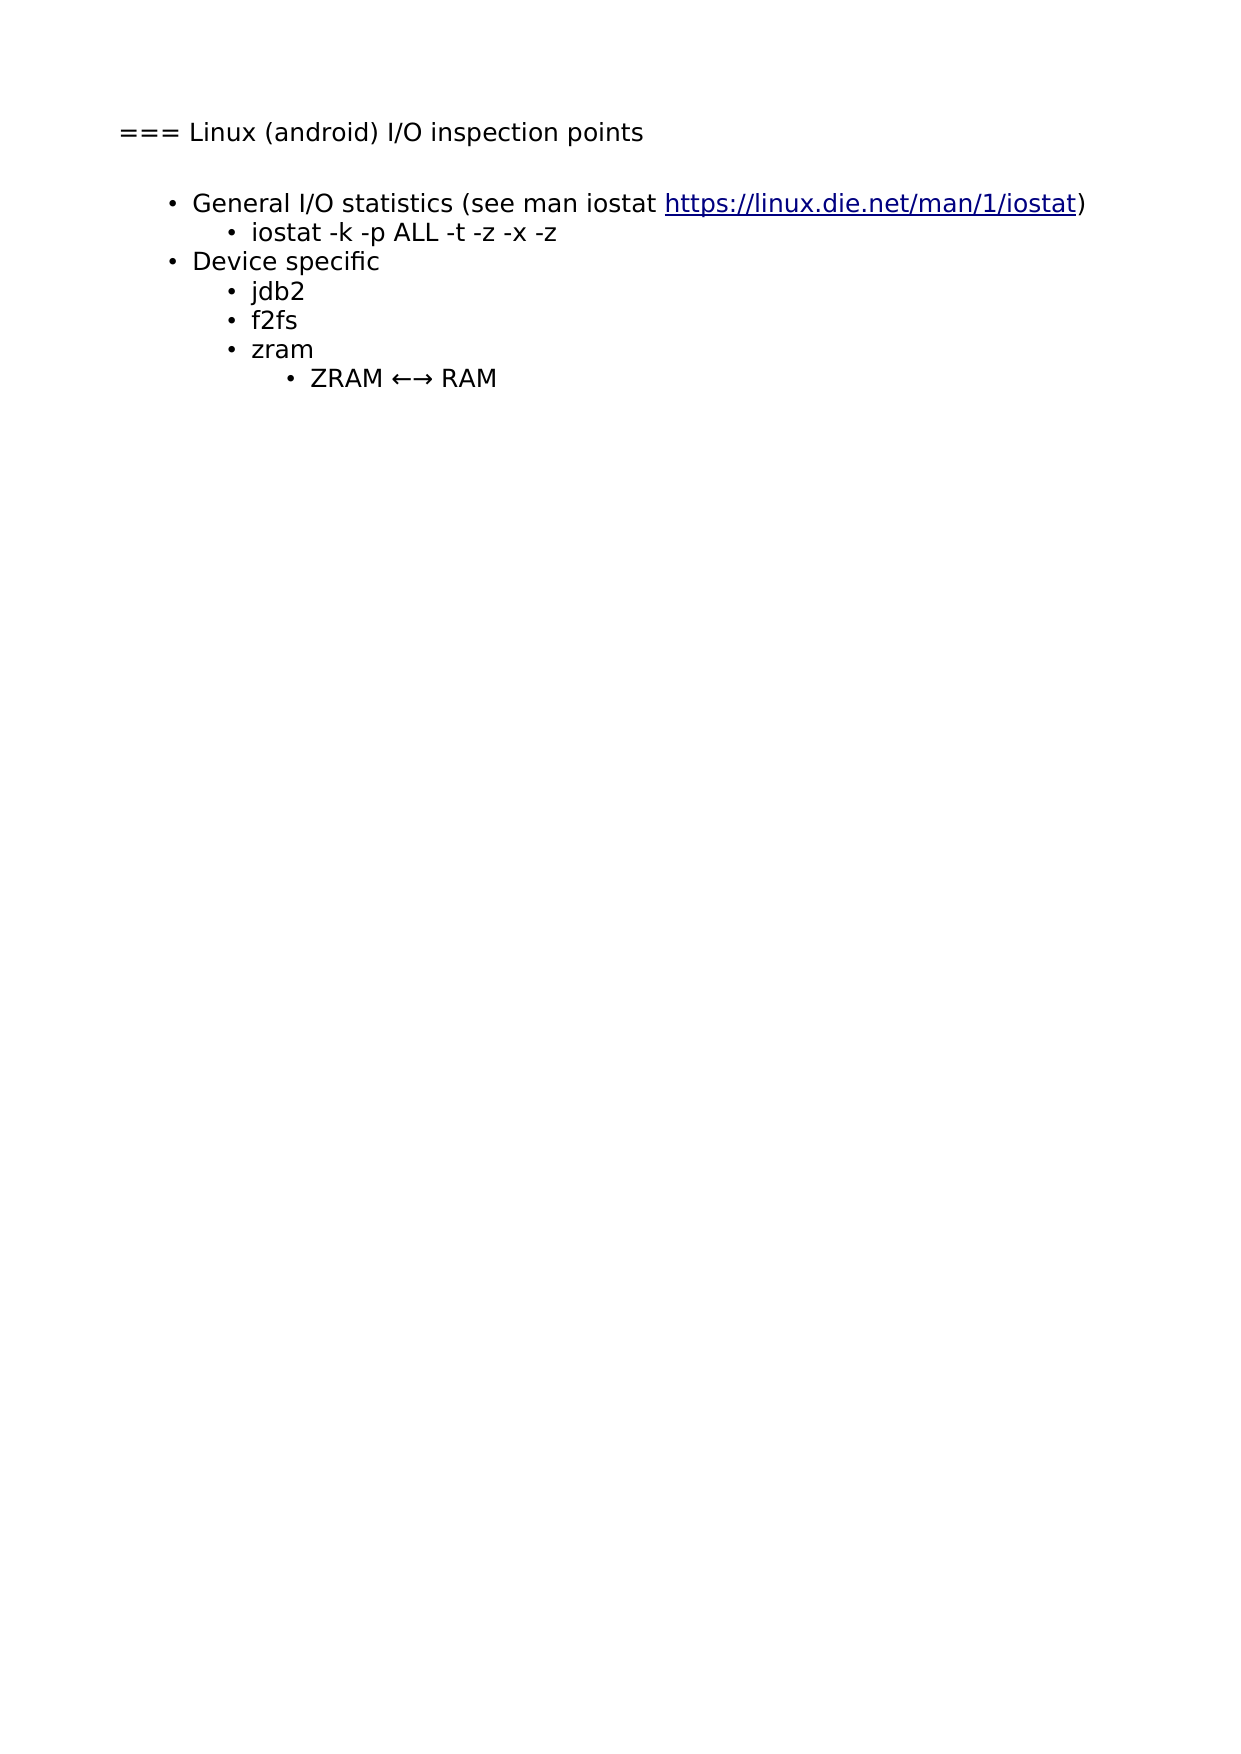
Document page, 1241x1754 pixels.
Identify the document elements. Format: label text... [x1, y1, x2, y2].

list iostat -k -p ALL -t -z -x -z [236, 218, 1122, 248]
list zram [236, 335, 1122, 364]
list ZRAM ←→ RAM [295, 364, 1122, 393]
list Device specific [177, 248, 1122, 277]
list f2fs [236, 306, 1122, 335]
list General I/O statistics (see man iostat https://linux.die.net/man/1/iostat) [177, 189, 1122, 218]
text === Linux (android) I/O inspection points [118, 118, 1122, 147]
list jdb2 [236, 277, 1122, 306]
